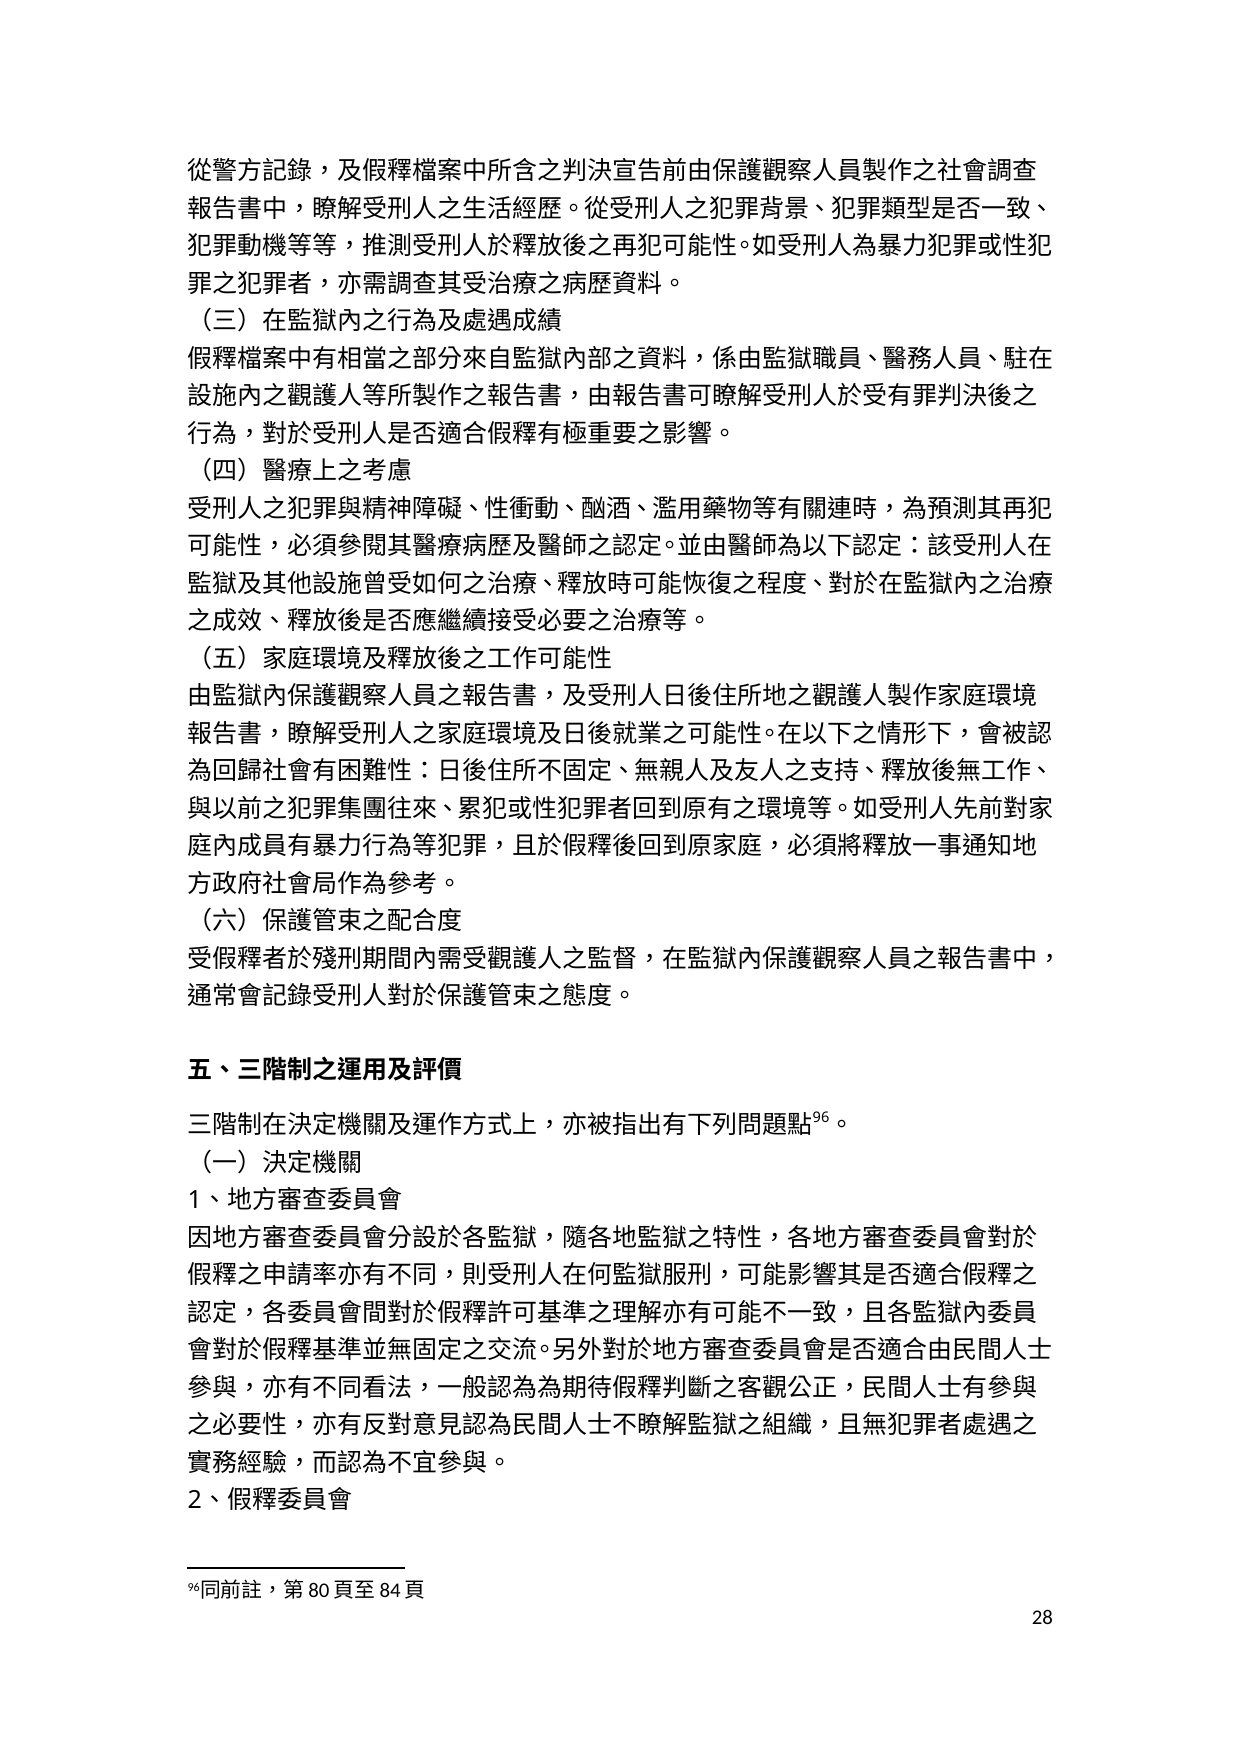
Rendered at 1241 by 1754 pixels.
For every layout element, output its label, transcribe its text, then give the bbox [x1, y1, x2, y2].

text （六）保護管束之配合度 [187, 900, 1053, 937]
text 假釋檔案中有相當之部分來自監獄內部之資料，係由監獄職員、醫務人員、駐在設施內之觀護人等所製作之報告書，由報告書可瞭解受刑人於受有罪判決後之行為，對於受刑人是否適合假釋有極重要之影響。 [187, 337, 1053, 450]
text 2、假釋委員會 [187, 1479, 1053, 1517]
text 1、地方審查委員會 [187, 1179, 1053, 1217]
text 因地方審查委員會分設於各監獄，隨各地監獄之特性，各地方審查委員會對於假釋之申請率亦有不同，則受刑人在何監獄服刑，可能影響其是否適合假釋之認定，各委員會間對於假釋許可基準之理解亦有可能不一致，且各監獄內委員會對於假釋基準並無固定之交流。另外對於地方審查委員會是否適合由民間人士參與，亦有不同看法，一般認為為期待假釋判斷之客觀公正，民間人士有參與之必要性，亦有反對意見認為民間人士不瞭解監獄之組織，且無犯罪者處遇之實務經驗，而認為不宜參與。 [187, 1217, 1053, 1479]
text 從警方記錄，及假釋檔案中所含之判決宣告前由保護觀察人員製作之社會調查報告書中，瞭解受刑人之生活經歷。從受刑人之犯罪背景、犯罪類型是否一致、犯罪動機等等，推測受刑人於釋放後之再犯可能性。如受刑人為暴力犯罪或性犯罪之犯罪者，亦需調查其受治療之病歷資料。 [187, 150, 1053, 300]
text 受刑人之犯罪與精神障礙、性衝動、酗酒、濫用藥物等有關連時，為預測其再犯可能性，必須參閱其醫療病歷及醫師之認定。並由醫師為以下認定：該受刑人在監獄及其他設施曾受如何之治療、釋放時可能恢復之程度、對於在監獄內之治療之成效、釋放後是否應繼續接受必要之治療等。 [187, 487, 1053, 637]
text （三）在監獄內之行為及處遇成績 [187, 300, 1053, 337]
text （一）決定機關 [187, 1142, 1053, 1179]
text （五）家庭環境及釋放後之工作可能性 [187, 637, 1053, 675]
text 由監獄內保護觀察人員之報告書，及受刑人日後住所地之觀護人製作家庭環境報告書，瞭解受刑人之家庭環境及日後就業之可能性。在以下之情形下，會被認為回歸社會有困難性：日後住所不固定、無親人及友人之支持、釋放後無工作、與以前之犯罪集團往來、累犯或性犯罪者回到原有之環境等。如受刑人先前對家庭內成員有暴力行為等犯罪，且於假釋後回到原家庭，必須將釋放一事通知地方政府社會局作為參考。 [187, 675, 1053, 900]
text 三階制在決定機關及運作方式上，亦被指出有下列問題點。 [187, 1104, 1053, 1142]
subtitle 五、三階制之運用及評價 [187, 1050, 1053, 1086]
text （四）醫療上之考慮 [187, 450, 1053, 487]
text 同前註，第80頁至84頁 [187, 1574, 1053, 1604]
text 受假釋者於殘刑期間內需受觀護人之監督，在監獄內保護觀察人員之報告書中，通常會記錄受刑人對於保護管束之態度。 [187, 937, 1053, 1012]
